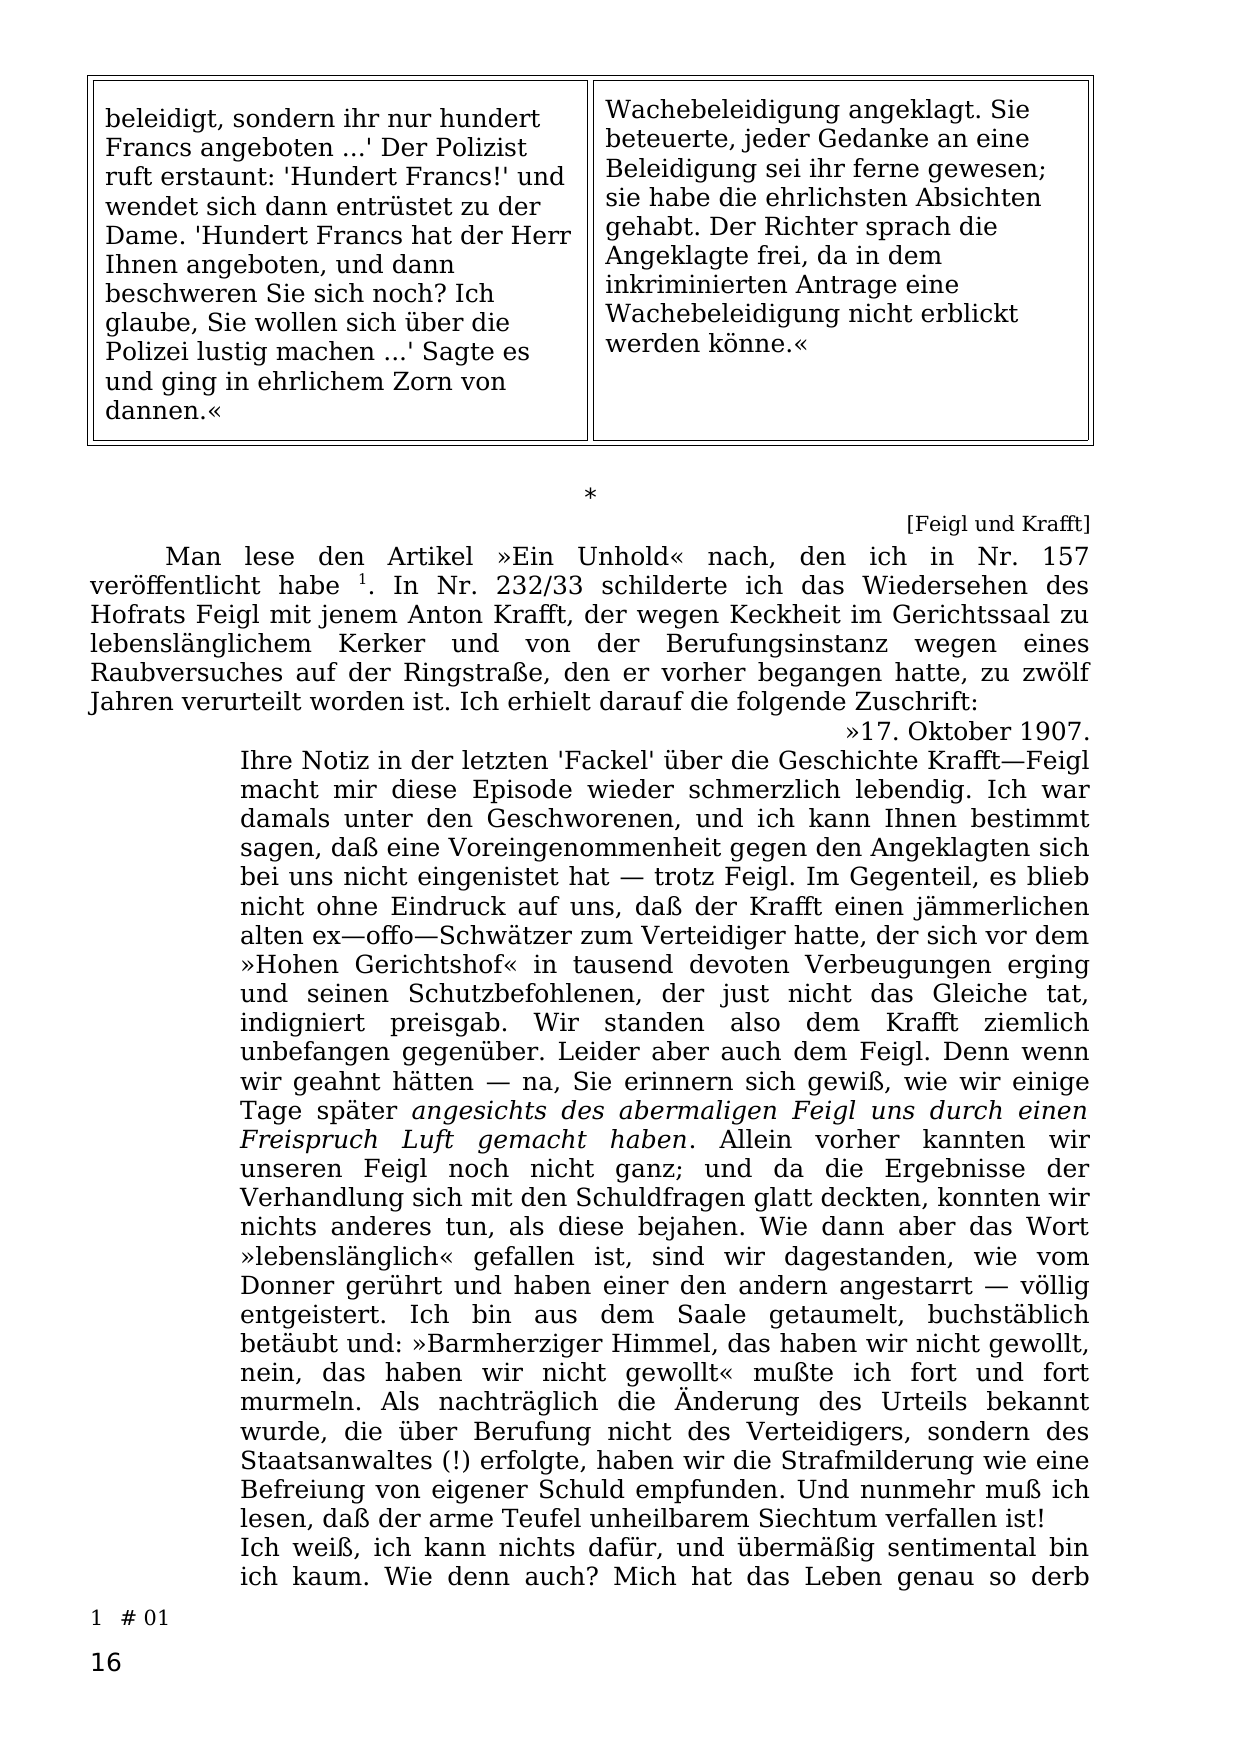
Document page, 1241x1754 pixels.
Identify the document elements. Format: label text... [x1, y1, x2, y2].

text Ihre Notiz in der letzten 'Fackel' über die Geschichte Krafft—Feigl macht mir diese Episode wieder schmerzlich lebendig. Ich war damals unter den Geschworenen, und ich kann Ihnen bestimmt sagen, daß eine Voreingenommenheit gegen den Angeklagten sich bei uns nicht eingenistet hat — trotz Feigl. Im Gegenteil, es blieb nicht ohne Eindruck auf uns, daß der Krafft einen jämmerlichen alten ex—offo—Schwätzer zum Verteidiger hatte, der sich vor dem »Hohen Gerichtshof« in tausend devoten Verbeugungen erging und seinen Schutzbefohlenen, der just nicht das Gleiche tat, indigniert preisgab. Wir standen also dem Krafft ziemlich unbefangen gegenüber. Leider aber auch dem Feigl. Denn wenn wir geahnt hätten — na, Sie erinnern sich gewiß, wie wir einige Tage später angesichts des abermaligen Feigl uns durch einen Freispruch Luft gemacht haben. Allein vorher kannten wir unseren Feigl noch nicht ganz; und da die Ergebnisse der Verhandlung sich mit den Schuldfragen glatt deckten, konnten wir nichts anderes tun, als diese bejahen. Wie dann aber das Wort »lebenslänglich« gefallen ist, sind wir dagestanden, wie vom Donner gerührt und haben einer den andern angestarrt — völlig entgeistert. Ich bin aus dem Saale getaumelt, buchstäblich betäubt und: »Barmherziger Himmel, das haben wir nicht gewollt, nein, das haben wir nicht gewollt« mußte ich fort und fort murmeln. Als nachträglich die Änderung des Urteils bekannt wurde, die über Berufung nicht des Verteidigers, sondern des Staatsanwaltes (!) erfolgte, haben wir die Strafmilderung wie eine Befreiung von eigener Schuld empfunden. Und nunmehr muß ich lesen, daß der arme Teufel unheilbarem Siechtum verfallen ist! [240, 746, 1091, 1533]
text [Feigl und Krafft] [90, 512, 1091, 537]
text * [90, 483, 1091, 512]
table_header Wachebeleidigung angeklagt. Sie beteuerte, jeder Gedanke an eine Beleidigung sei ihr ferne gewesen; sie habe die ehrlichsten Absichten gehabt. Der Richter sprach die Angeklagte frei, da in dem inkriminierten Antrage eine Wachebeleidigung nicht erblickt werden könne.« [590, 76, 1091, 440]
text # 01 [90, 1606, 1091, 1631]
text »17. Oktober 1907. [90, 717, 1091, 746]
text Ich weiß, ich kann nichts dafür, und übermäßig sentimental bin ich kaum. Wie denn auch? Mich hat das Leben genau so derb [240, 1533, 1091, 1592]
text Man lese den Artikel »Ein Unhold« nach, den ich in Nr. 157 veröffentlicht habe . In Nr. 232/33 schilderte ich das Wiedersehen des Hofrats Feigl mit jenem Anton Krafft, der wegen Keckheit im Gerichtssaal zu lebenslänglichem Kerker und von der Berufungsinstanz wegen eines Raubversuches auf der Ringstraße, den er vorher begangen hatte, zu zwölf Jahren verurteilt worden ist. Ich erhielt darauf die folgende Zuschrift: [90, 537, 1091, 717]
table_header beleidigt, sondern ihr nur hundert Francs angeboten ...' Der Polizist ruft erstaunt: 'Hundert Francs!' und wendet sich dann entrüstet zu der Dame. 'Hundert Francs hat der Herr Ihnen angeboten, und dann beschweren Sie sich noch? Ich glaube, Sie wollen sich über die Polizei lustig machen ...' Sagte es und ging in ehrlichem Zorn von dannen.« [90, 76, 590, 440]
